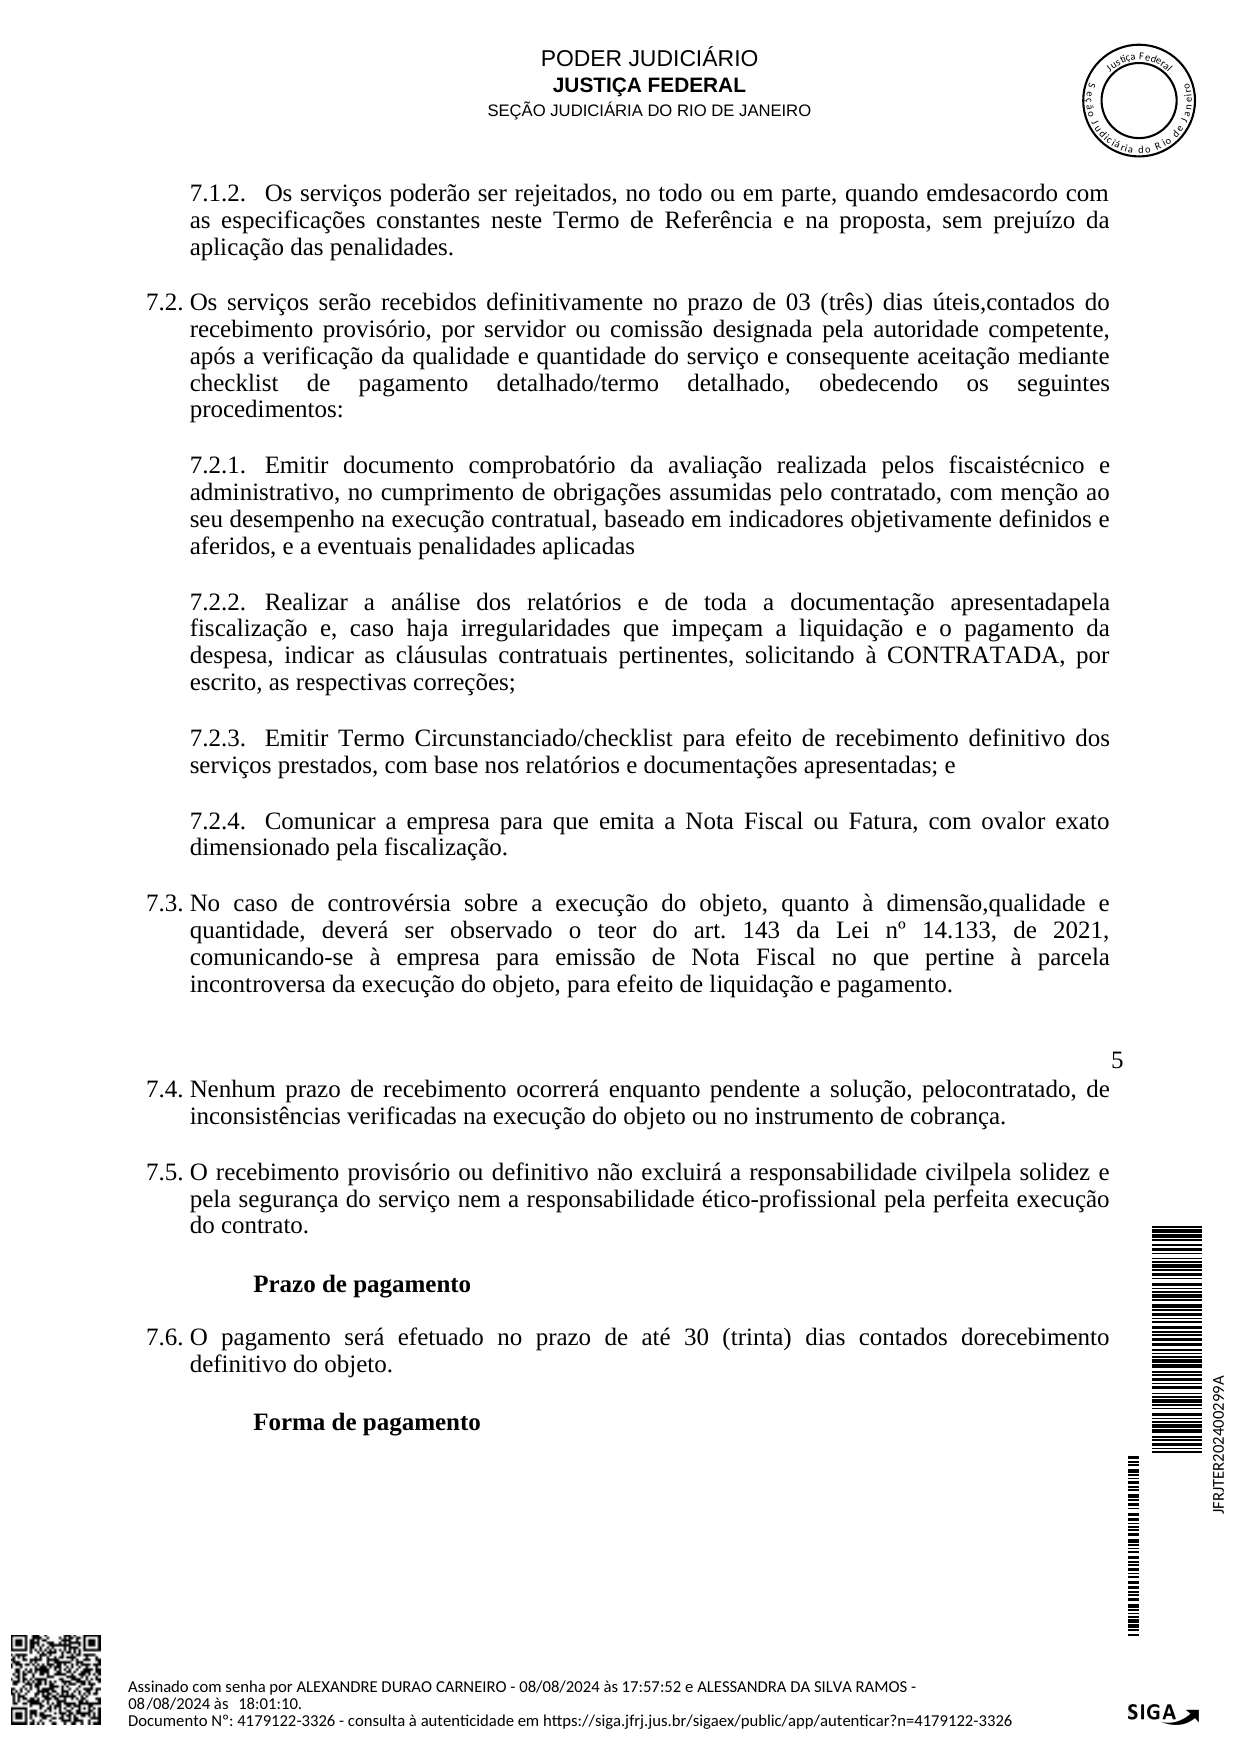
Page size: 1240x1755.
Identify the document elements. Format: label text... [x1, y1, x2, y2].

list No caso de controvérsia sobre a execução do objeto, quanto à dimensão,qualidade e quantidade, deverá ser observado o teor do art. 143 da Lei nº 14.133, de 2021, comunicando-se à empresa para emissão de Nota Fiscal no que pertine à parcela incontroversa da execução do objeto, para efeito de liquidação e pagamento. [146, 891, 1111, 997]
list Emitir Termo Circunstanciado/checklist para efeito de recebimento definitivo dos serviços prestados, com base nos relatórios e documentações apresentadas; e [189, 725, 1111, 778]
text Prazo de pagamento [253, 1269, 1122, 1297]
list Emitir documento comprobatório da avaliação realizada pelos fiscaistécnico e administrativo, no cumprimento de obrigações assumidas pelo contratado, com menção ao seu desempenho na execução contratual, baseado em indicadores objetivamente definidos e aferidos, e a eventuais penalidades aplicadas [189, 453, 1111, 559]
list Nenhum prazo de recebimento ocorrerá enquanto pendente a solução, pelocontratado, de inconsistências verificadas na execução do objeto ou no instrumento de cobrança. [146, 1076, 1111, 1130]
text Forma de pagamento [253, 1407, 1122, 1436]
list Os serviços poderão ser rejeitados, no todo ou em parte, quando emdesacordo com as especificações constantes neste Termo de Referência e na proposta, sem prejuízo da aplicação das penalidades. [189, 180, 1111, 260]
list Comunicar a empresa para que emita a Nota Fiscal ou Fatura, com ovalor exato dimensionado pela fiscalização. [189, 808, 1111, 861]
text 5 [191, 1045, 1123, 1074]
list Realizar a análise dos relatórios e de toda a documentação apresentadapela fiscalização e, caso haja irregularidades que impeçam a liquidação e o pagamento da despesa, indicar as cláusulas contratuais pertinentes, solicitando à CONTRATADA, por escrito, as respectivas correções; [189, 589, 1111, 696]
list Os serviços serão recebidos definitivamente no prazo de 03 (três) dias úteis,contados do recebimento provisório, por servidor ou comissão designada pela autoridade competente, após a verificação da qualidade e quantidade do serviço e consequente aceitação mediante checklist de pagamento detalhado/termo detalhado, obedecendo os seguintes procedimentos: [146, 289, 1111, 423]
list O recebimento provisório ou definitivo não excluirá a responsabilidade civilpela solidez e pela segurança do serviço nem a responsabilidade ético-profissional pela perfeita execução do contrato. [146, 1159, 1111, 1239]
list O pagamento será efetuado no prazo de até 30 (trinta) dias contados dorecebimento definitivo do objeto. [146, 1324, 1111, 1378]
